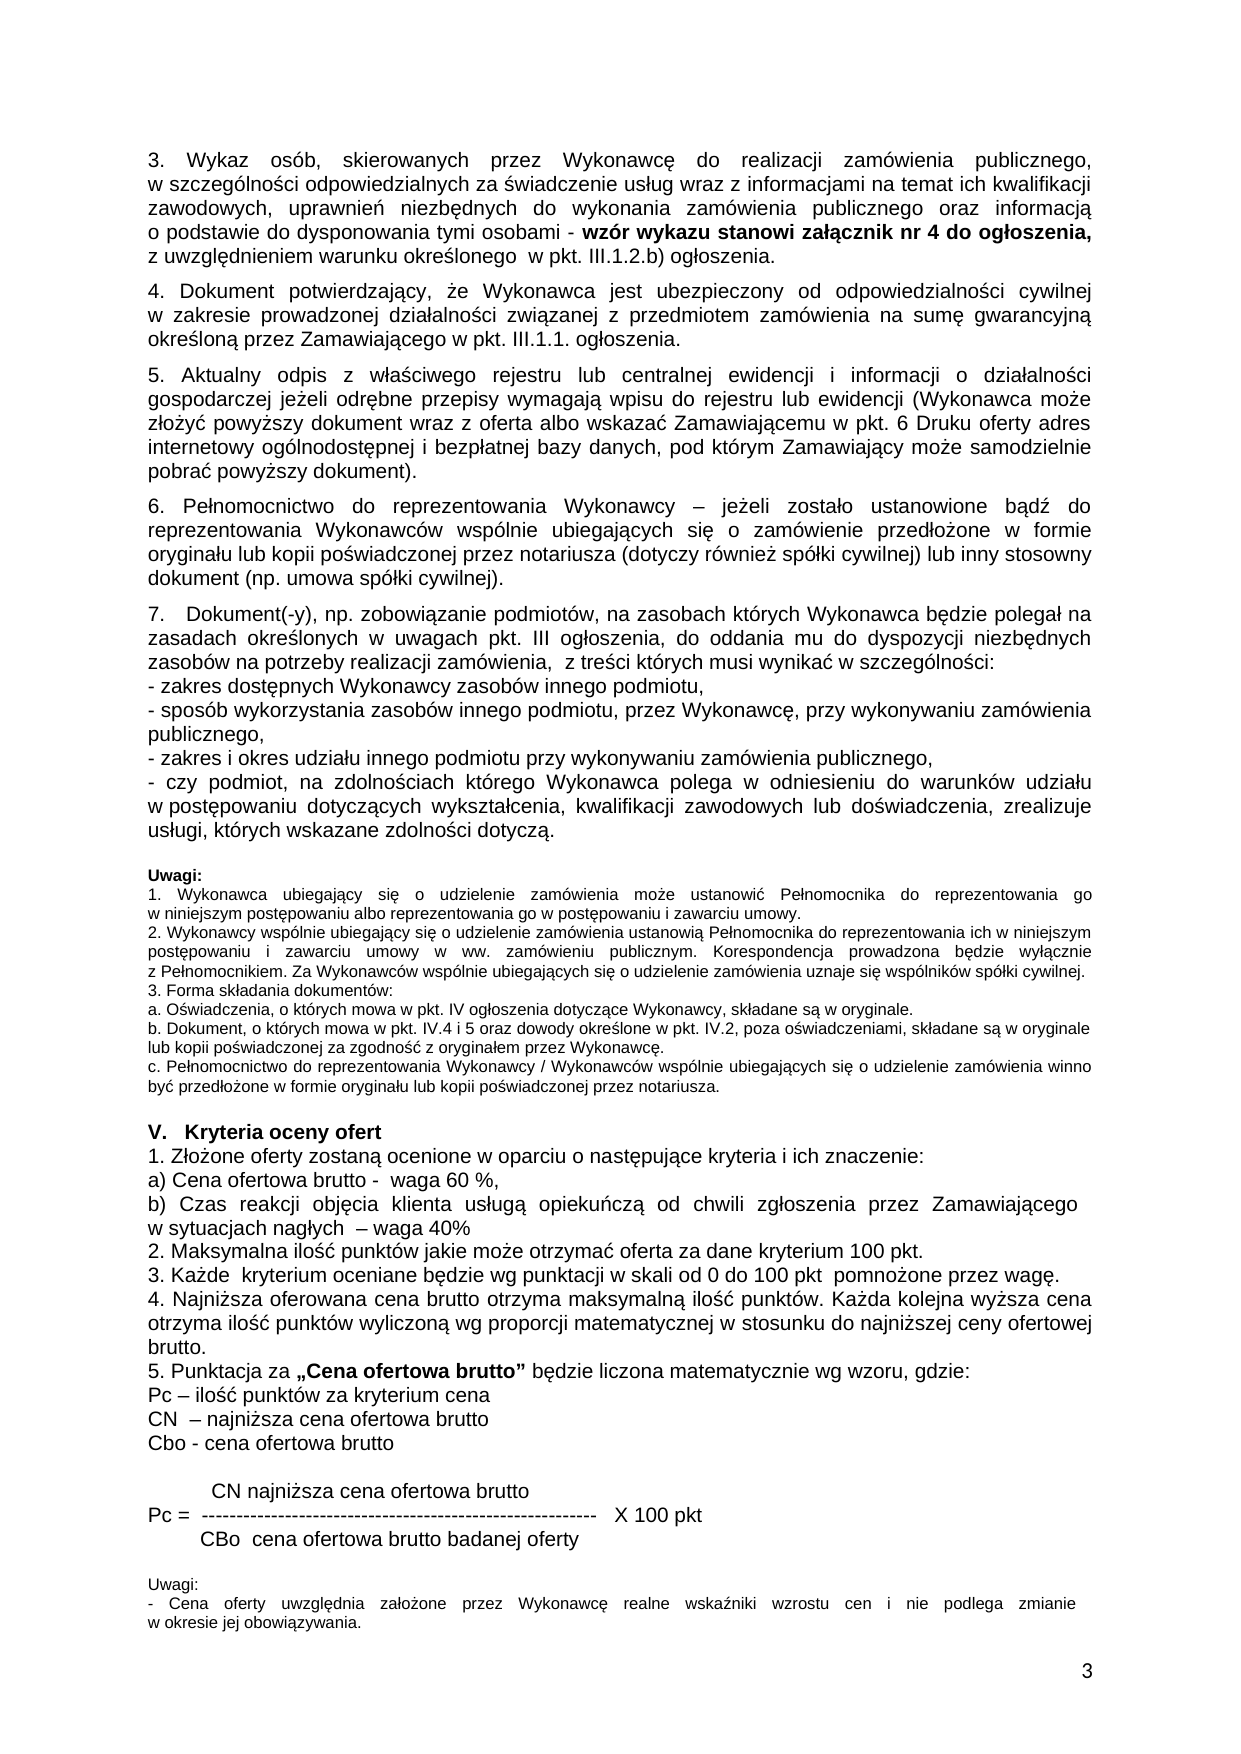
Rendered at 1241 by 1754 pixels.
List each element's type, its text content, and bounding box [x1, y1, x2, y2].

text Uwagi: [148, 1575, 1093, 1594]
text CBo cena ofertowa brutto badanej oferty [148, 1527, 1093, 1551]
text b. Dokument, o których mowa w pkt. IV.4 i 5 oraz dowody określone w pkt. IV.2, poza oświadczeniami, składane są w oryginale lub kopii poświadczonej za zgodność z oryginałem przez Wykonawcę. [148, 1019, 1093, 1057]
list - sposób wykorzystania zasobów innego podmiotu, przez Wykonawcę, przy wykonywaniu zamówienia publicznego, [148, 698, 1093, 746]
text CN najniższa cena ofertowa brutto [148, 1479, 1093, 1503]
list - zakres i okres udziału innego podmiotu przy wykonywaniu zamówienia publicznego, [148, 746, 1093, 770]
list 6. Pełnomocnictwo do reprezentowania Wykonawcy – jeżeli zostało ustanowione bądź do reprezentowania Wykonawców wspólnie ubiegających się o zamówienie przedłożone w formie oryginału lub kopii poświadczonej przez notariusza (dotyczy również spółki cywilnej) lub inny stosowny dokument (np. umowa spółki cywilnej). [148, 494, 1093, 590]
list 7. Dokument(-y), np. zobowiązanie podmiotów, na zasobach których Wykonawca będzie polegał na zasadach określonych w uwagach pkt. III ogłoszenia, do oddania mu do dyspozycji niezbędnych zasobów na potrzeby realizacji zamówienia, z treści których musi wynikać w szczególności: [148, 602, 1093, 674]
list - czy podmiot, na zdolnościach którego Wykonawca polega w odniesieniu do warunków udziału w postępowaniu dotyczących wykształcenia, kwalifikacji zawodowych lub doświadczenia, zrealizuje usługi, których wskazane zdolności dotyczą. [148, 770, 1093, 842]
text 1. Złożone oferty zostaną ocenione w oparciu o następujące kryteria i ich znaczenie: [148, 1143, 1093, 1167]
text 4. Dokument potwierdzający, że Wykonawca jest ubezpieczony od odpowiedzialności cywilnej w zakresie prowadzonej działalności związanej z przedmiotem zamówienia na sumę gwarancyjną określoną przez Zamawiającego w pkt. III.1.1. ogłoszenia. [148, 279, 1093, 351]
text 3. Wykaz osób, skierowanych przez Wykonawcę do realizacji zamówienia publicznego, w szczególności odpowiedzialnych za świadczenie usług wraz z informacjami na temat ich kwalifikacji zawodowych, uprawnień niezbędnych do wykonania zamówienia publicznego oraz informacją o podstawie do dysponowania tymi osobami - wzór wykazu stanowi załącznik nr 4 do ogłoszenia, z uwzględnieniem warunku określonego w pkt. III.1.2.b) ogłoszenia. [148, 148, 1093, 267]
text a. Oświadczenia, o których mowa w pkt. IV ogłoszenia dotyczące Wykonawcy, składane są w oryginale. [148, 1000, 1093, 1019]
text Pc = --------------------------------------------------------- X 100 pkt [148, 1503, 1093, 1527]
text 2. Wykonawcy wspólnie ubiegający się o udzielenie zamówienia ustanowią Pełnomocnika do reprezentowania ich w niniejszym postępowaniu i zawarciu umowy w ww. zamówieniu publicznym. Korespondencja prowadzona będzie wyłącznie z Pełnomocnikiem. Za Wykonawców wspólnie ubiegających się o udzielenie zamówienia uznaje się wspólników spółki cywilnej. [148, 923, 1093, 981]
text c. Pełnomocnictwo do reprezentowania Wykonawcy / Wykonawców wspólnie ubiegających się o udzielenie zamówienia winno być przedłożone w formie oryginału lub kopii poświadczonej przez notariusza. [148, 1057, 1093, 1096]
text 5. Punktacja za „Cena ofertowa brutto” będzie liczona matematycznie wg wzoru, gdzie: [148, 1359, 1102, 1383]
text - Cena oferty uwzględnia założone przez Wykonawcę realne wskaźniki wzrostu cen i nie podlega zmianie w okresie jej obowiązywania. [148, 1594, 1093, 1632]
text 3. Każde kryterium oceniane będzie wg punktacji w skali od 0 do 100 pkt pomnożone przez wagę. [148, 1263, 1093, 1287]
text 4. Najniższa oferowana cena brutto otrzyma maksymalną ilość punktów. Każda kolejna wyższa cena otrzyma ilość punktów wyliczoną wg proporcji matematycznej w stosunku do najniższej ceny ofertowej brutto. [148, 1287, 1093, 1359]
list - zakres dostępnych Wykonawcy zasobów innego podmiotu, [148, 674, 1093, 698]
text Cbo - cena ofertowa brutto [148, 1431, 1093, 1455]
text Pc – ilość punktów za kryterium cena [148, 1383, 1102, 1407]
list 5. Aktualny odpis z właściwego rejestru lub centralnej ewidencji i informacji o działalności gospodarczej jeżeli odrębne przepisy wymagają wpisu do rejestru lub ewidencji (Wykonawca może złożyć powyższy dokument wraz z oferta albo wskazać Zamawiającemu w pkt. 6 Druku oferty adres internetowy ogólnodostępnej i bezpłatnej bazy danych, pod którym Zamawiający może samodzielnie pobrać powyższy dokument). [148, 363, 1093, 483]
text CN – najniższa cena ofertowa brutto [148, 1407, 1093, 1431]
text 2. Maksymalna ilość punktów jakie może otrzymać oferta za dane kryterium 100 pkt. [148, 1239, 1093, 1263]
text 1. Wykonawca ubiegający się o udzielenie zamówienia może ustanowić Pełnomocnika do reprezentowania go w niniejszym postępowaniu albo reprezentowania go w postępowaniu i zawarciu umowy. [148, 885, 1093, 923]
text b) Czas reakcji objęcia klienta usługą opiekuńczą od chwili zgłoszenia przez Zamawiającego w sytuacjach nagłych – waga 40% [148, 1191, 1093, 1239]
text V. Kryteria oceny ofert [148, 1119, 1093, 1143]
text a) Cena ofertowa brutto - waga 60 %, [148, 1167, 1093, 1191]
text 3. Forma składania dokumentów: [148, 981, 1093, 1000]
text Uwagi: [148, 866, 1093, 885]
